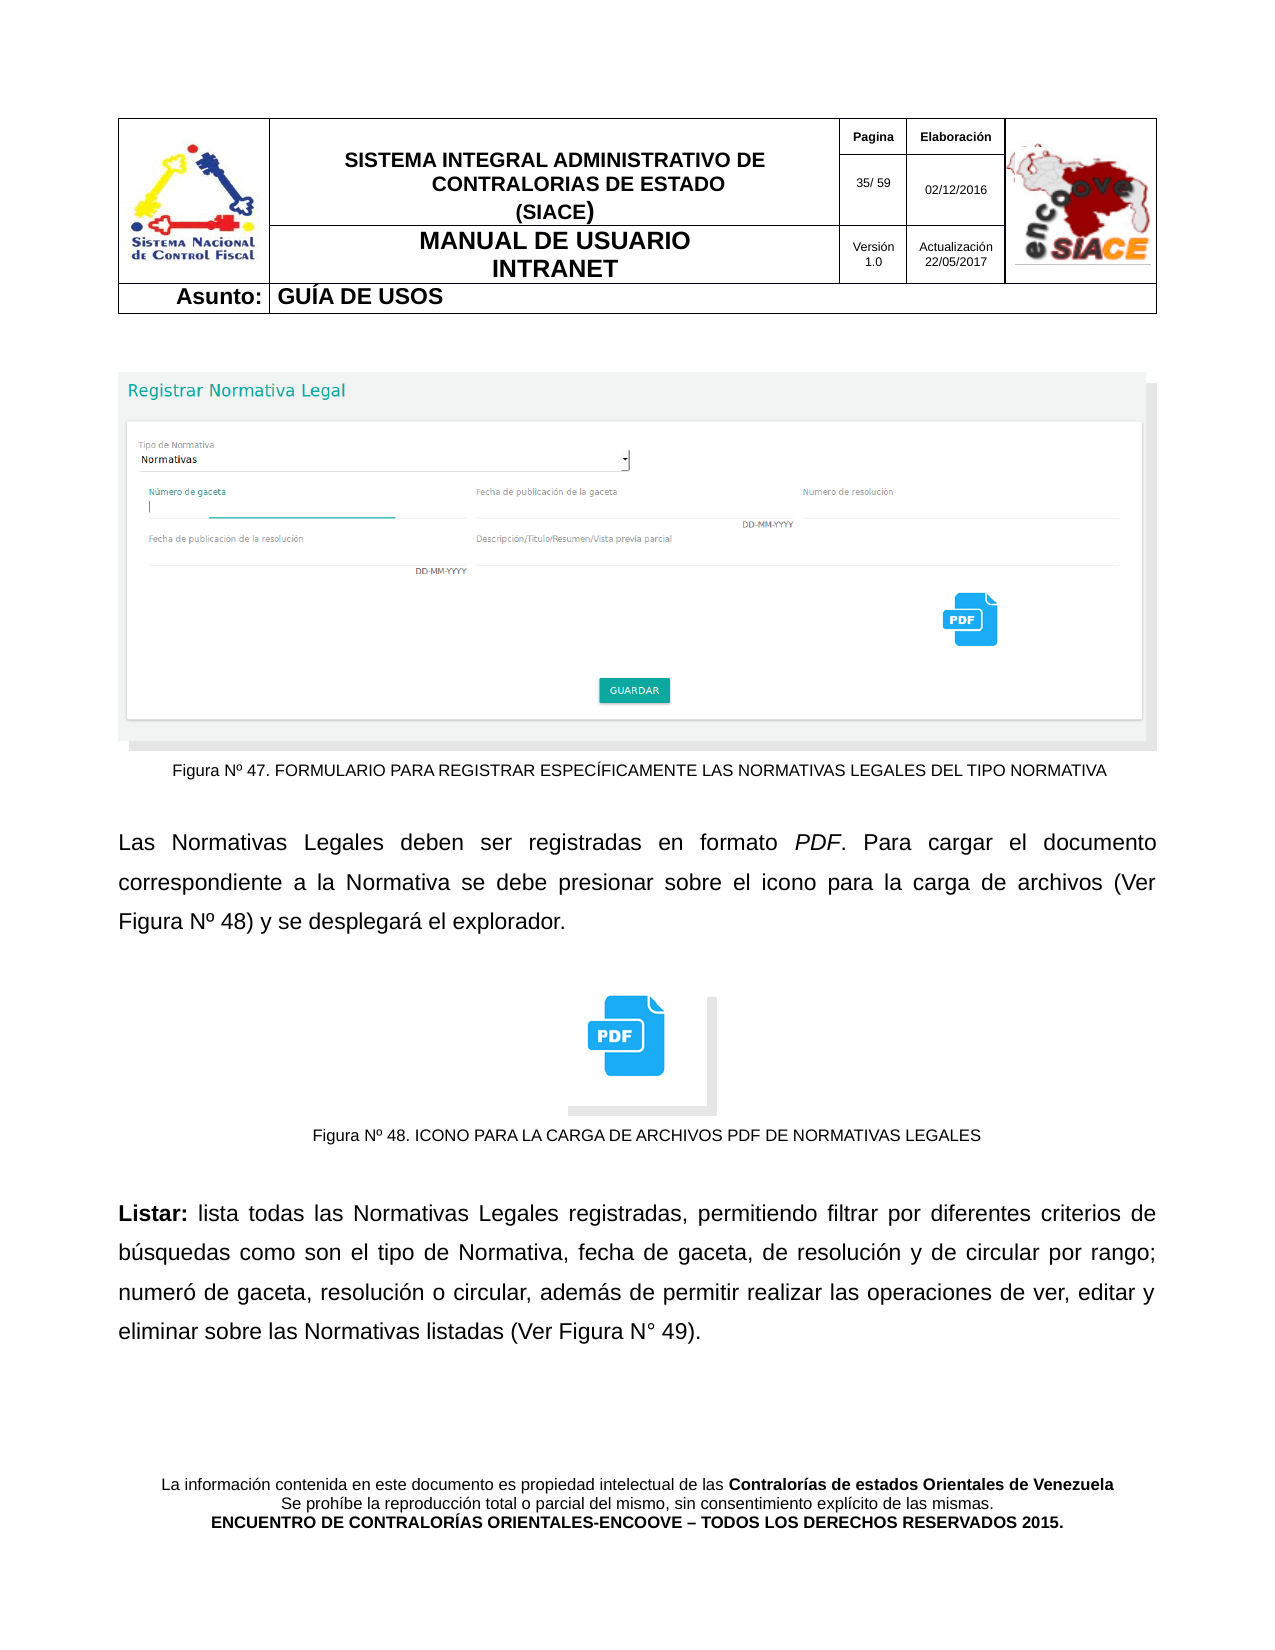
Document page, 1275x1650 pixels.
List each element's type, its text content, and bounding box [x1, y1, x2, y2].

picture [118, 372, 1147, 741]
picture [121, 140, 267, 266]
text Las Normativas Legales deben ser registradas en formato PDF. Para cargar el documento correspondiente a la Normativa se debe presionar sobre el icono para la carga de archivos (Ver Figura Nº 48) y se desplegará el explorador. [118, 829, 1157, 934]
picture [557, 986, 707, 1106]
text Listar: lista todas las Normativas Legales registradas, permitiendo filtrar por diferentes criterios de búsquedas como son el tipo de Normativa, fecha de gaceta, de resolución y de circular por rango; numeró de gaceta, resolución o circular, además de permitir realizar las operaciones de ver, editar y eliminar sobre las Normativas listadas (Ver Figura N° 49). [118, 1200, 1157, 1344]
text Figura Nº 48. ICONO PARA LA CARGA DE ARCHIVOS PDF DE NORMATIVAS LEGALES [118, 987, 1157, 1145]
picture [1006, 140, 1151, 266]
text Figura Nº 47. FORMULARIO PARA REGISTRAR ESPECÍFICAMENTE LAS NORMATIVAS LEGALES DEL TIPO NORMATIVA [118, 741, 1157, 780]
